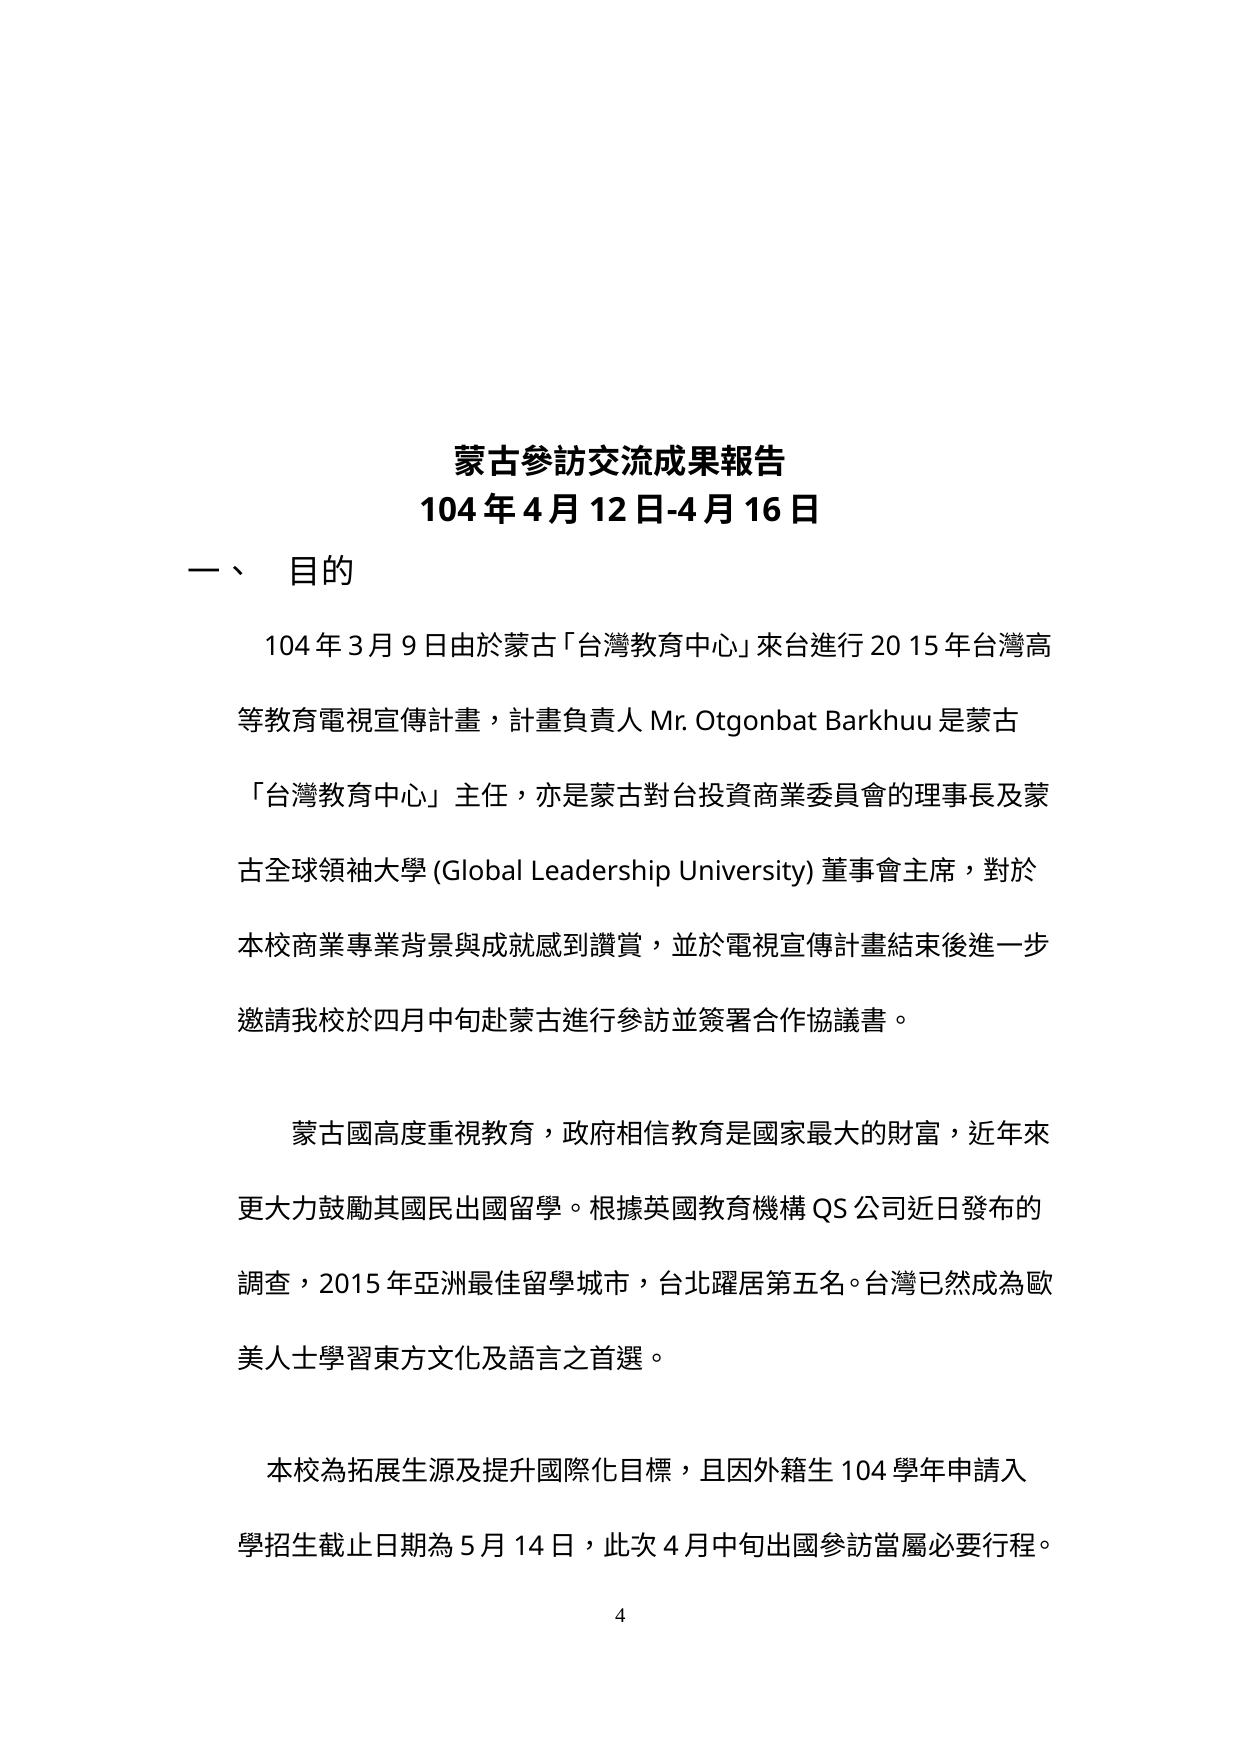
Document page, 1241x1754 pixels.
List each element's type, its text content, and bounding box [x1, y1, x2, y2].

text 蒙古參訪交流成果報告 [187, 435, 1053, 483]
list 目的 [187, 532, 1053, 607]
text 蒙古國高度重視教育，政府相信教育是國家最大的財富，近年來更大力鼓勵其國民出國留學。根據英國教育機構QS公司近日發布的調查，2015年亞洲最佳留學城市，台北躍居第五名。台灣已然成為歐美人士學習東方文化及語言之首選。 [237, 1094, 1053, 1394]
text 104年3月9日由於蒙古「台灣教育中心」來台進行20 15年台灣高等教育電視宣傳計畫，計畫負責人Mr. Otgonbat Barkhuu是蒙古「台灣教育中心」主任，亦是蒙古對台投資商業委員會的理事長及蒙古全球領袖大學 (Global Leadership University) 董事會主席，對於本校商業專業背景與成就感到讚賞，並於電視宣傳計畫結束後進一步邀請我校於四月中旬赴蒙古進行參訪並簽署合作協議書。 [237, 607, 1053, 1057]
text 本校為拓展生源及提升國際化目標，且因外籍生104學年申請入學招生截止日期為5月14日，此次4月中旬出國參訪當屬必要行程。 [237, 1432, 1053, 1582]
text 104年4月12日-4月16日 [187, 483, 1053, 532]
